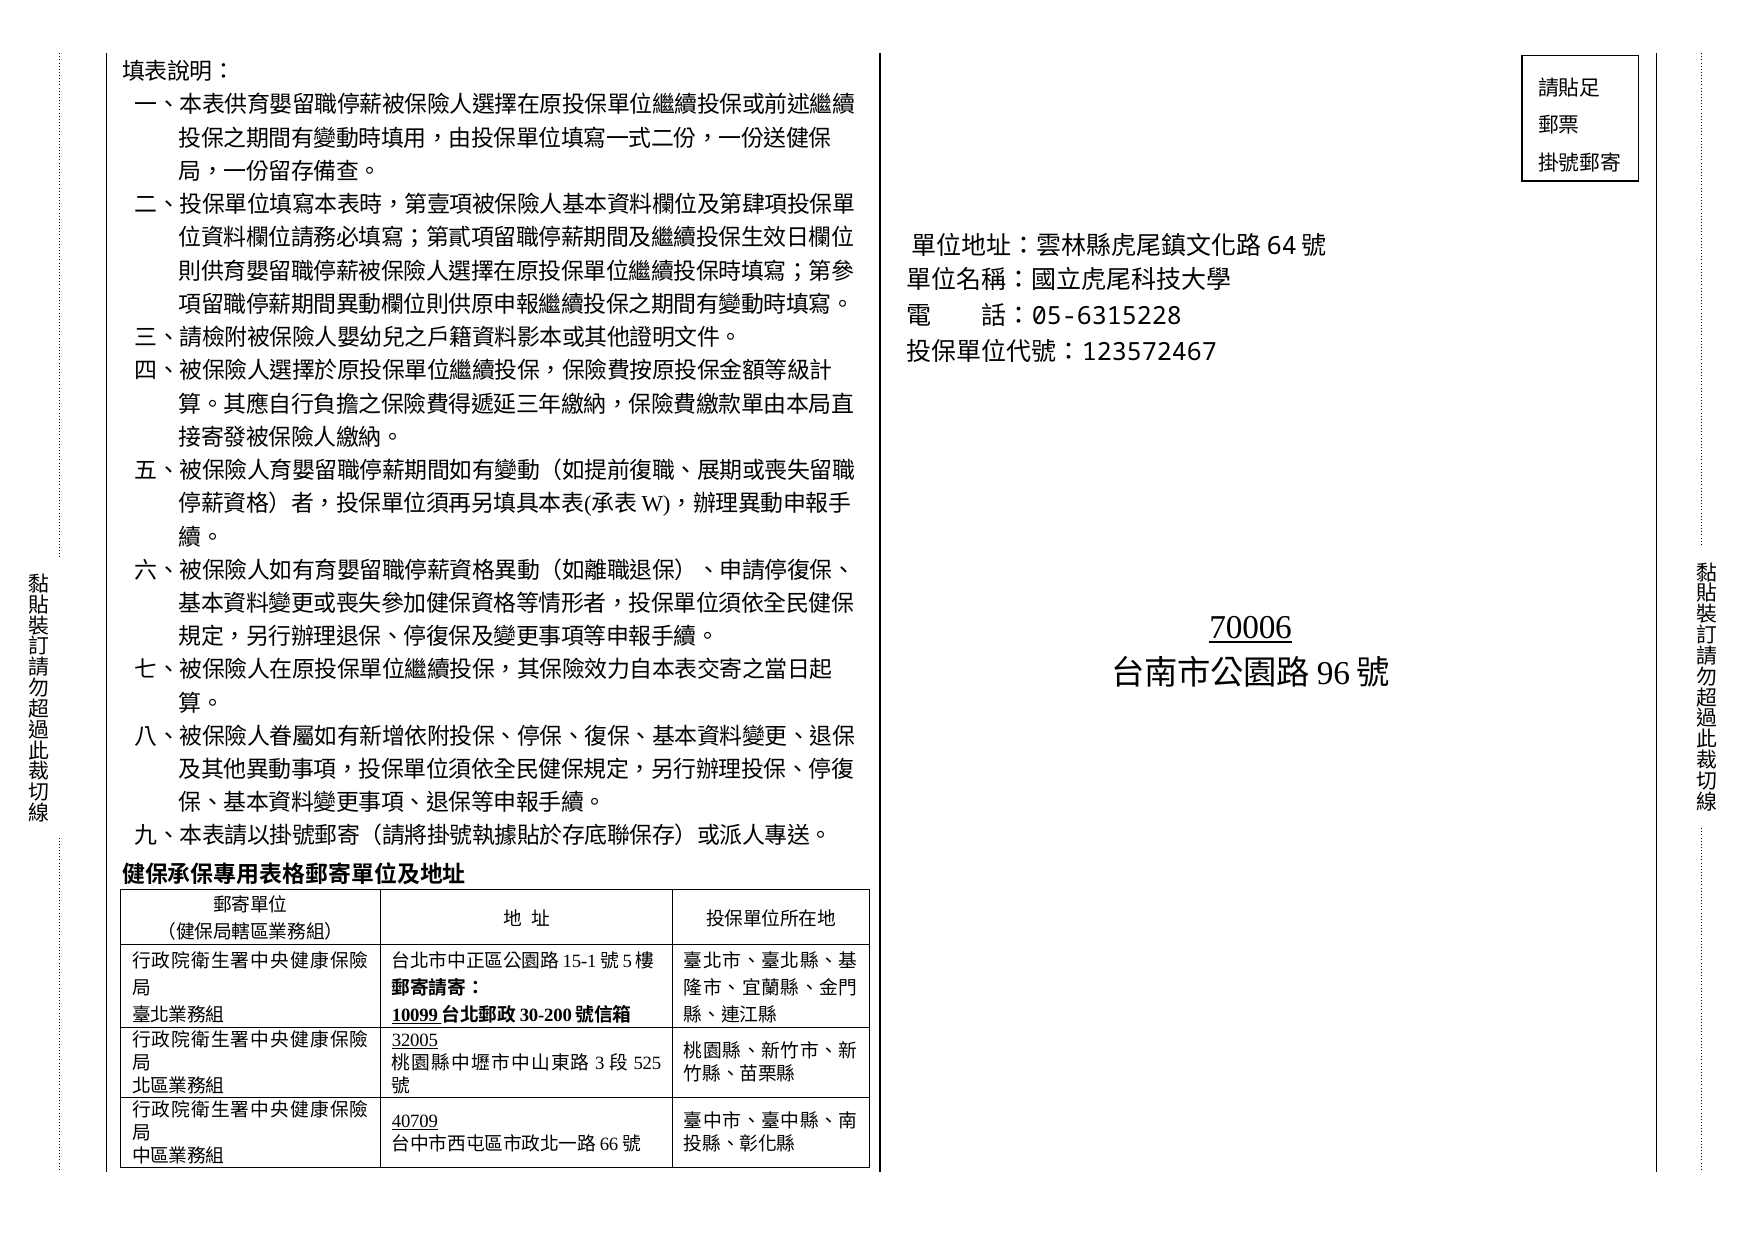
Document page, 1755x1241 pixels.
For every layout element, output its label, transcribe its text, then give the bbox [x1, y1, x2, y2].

table_cell 40709 台中市西屯區市政北一路66號 [381, 1098, 672, 1167]
table_header 郵寄單位 （健保局轄區業務組） [121, 890, 380, 944]
table_header [881, 53, 1656, 1172]
table_cell 臺中市、臺中縣、南投縣、彰化縣 [673, 1098, 869, 1167]
table_header 地 址 [381, 890, 672, 944]
table_header 填表說明： 一、本表供育嬰留職停薪被保險人選擇在原投保單位繼續投保或前述繼續投保之期間有變動時填用，由投保單位填寫一式二份，一份送健保局，一份留存備查。 二、投保單位填寫本表時，第壹項被保險人基本資料欄位及第肆項投保單位資料欄位請務必填寫；第貳項留職停薪期間及繼續投保生效日欄位則供育嬰留職停薪被保險人選擇在原投保單位繼續投保時填寫；第參項留職停薪期間異動欄位則供原申報繼續投保之期間有變動時填寫。 三、請檢附被保險人嬰幼兒之戶籍資料影本或其他證明文件。 四、被保險人選擇於原投保單位繼續投保，保險費按原投保金額等級計算。其應自行負擔之保險費得遞延三年繳納，保險費繳款單由本局直接寄發被保險人繳納。 五、被保險人育嬰留職停薪期間如有變動（如提前復職、展期或喪失留職停薪資格）者，投保單位須再另填具本表(承表W)，辦理異動申報手續。 六、被保險人如有育嬰留職停薪資格異動（如離職退保）、申請停復保、基本資料變更或喪失參加健保資格等情形者，投保單位須依全民健保規定，另行辦理退保、停復保及變更事項等申報手續。 七、被保險人在原投保單位繼續投保，其保險效力自本表交寄之當日起算。 八、被保險人眷屬如有新增依附投保、停保、復保、基本資料變更、退保及其他異動事項，投保單位須依全民健保規定，另行辦理投保、停復保、基本資料變更事項、退保等申報手續。 九、本表請以掛號郵寄（請將掛號執據貼於存底聯保存）或派人專送。 健保承保專用表格郵寄單位及地址 [107, 53, 879, 1172]
table_cell 台北市中正區公園路15-1號5樓 郵寄請寄： 10099台北郵政30-200號信箱 [381, 945, 672, 1027]
table_header [0, 53, 106, 1172]
table_cell 行政院衛生署中央健康保險局 北區業務組 [121, 1028, 380, 1097]
table_cell 桃園縣、新竹市、新竹縣、苗栗縣 [673, 1028, 869, 1097]
table_cell 32005 桃園縣中壢市中山東路3段525號 [381, 1028, 672, 1097]
table_cell 行政院衛生署中央健康保險局 臺北業務組 [121, 945, 380, 1027]
table_header 投保單位所在地 [673, 890, 869, 944]
table_cell 臺北市、臺北縣、基隆市、宜蘭縣、金門縣、連江縣 [673, 945, 869, 1027]
table_header 單位地址：雲林縣虎尾鎮文化路64號 單位名稱：國立虎尾科技大學 電 話：05-6315228 投保單位代號：123572467 70006 台南市公園路96號 [883, 135, 1618, 809]
table_header [1657, 53, 1729, 1172]
table_cell 行政院衛生署中央健康保險局 中區業務組 [121, 1098, 380, 1167]
